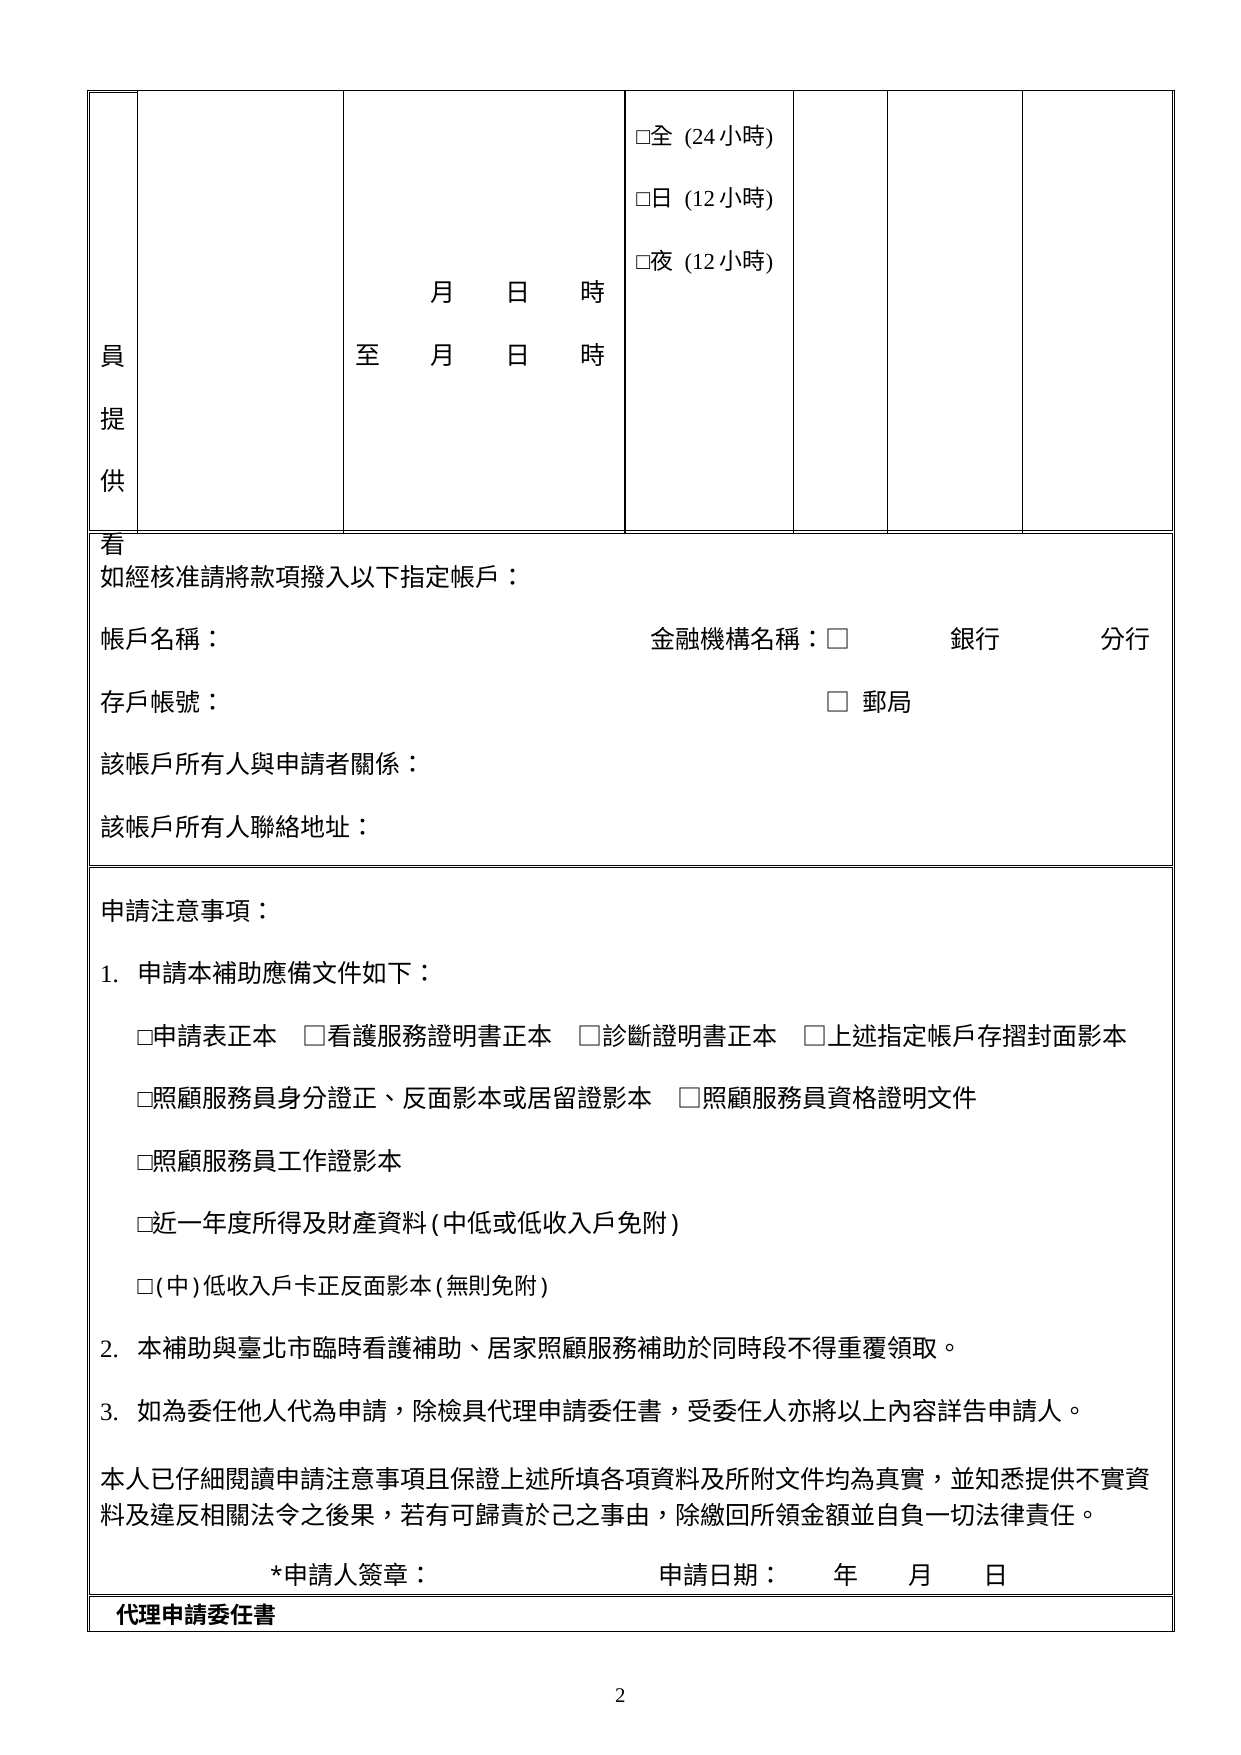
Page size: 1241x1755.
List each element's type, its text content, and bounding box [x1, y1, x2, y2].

table_cell 代理申請委任書 [90, 1597, 1172, 1631]
table_cell □全 (24小時) □日 (12小時) □夜 (12小時) [626, 91, 793, 530]
table_cell [1023, 91, 1172, 530]
table_cell 照顧服務員提供看護情形 [90, 93, 137, 530]
table_cell 如經核准請將款項撥入以下指定帳戶： 帳戶名稱： 金融機構名稱：□ 銀行 分行 存戶帳號： □ 郵局 該帳戶所有人與申請者關係： 該帳戶所有人聯絡地址： [90, 534, 1172, 865]
table_cell 申請注意事項： 申請本補助應備文件如下： □申請表正本 □看護服務證明書正本 □診斷證明書正本 □上述指定帳戶存摺封面影本 □照顧服務員身分證正、反面影本或居留證影本 □照顧服務員資格證明文件 □照顧服務員工作證影本 □近一年度所得及財產資料(中低或低收入戶免附) □(中)低收入戶卡正反面影本(無則免附) 本補助與臺北市臨時看護補助、居家照顧服務補助於同時段不得重覆領取。 如為委任他人代為申請，除檢具代理申請委任書，受委任人亦將以上內容詳告申請人。 本人已仔細閱讀申請注意事項且保證上述所填各項資料及所附文件均為真實，並知悉提供不實資料及違反相關法令之後果，若有可歸責於己之事由，除繳回所領金額並自負一切法律責任。 *申請人簽章： 申請日期： 年 月 日 [90, 868, 1172, 1594]
table_cell [888, 91, 1022, 530]
table_cell [138, 91, 343, 530]
table_cell [794, 91, 887, 530]
table_cell 月 日 時至 月 日 時 [344, 91, 624, 530]
